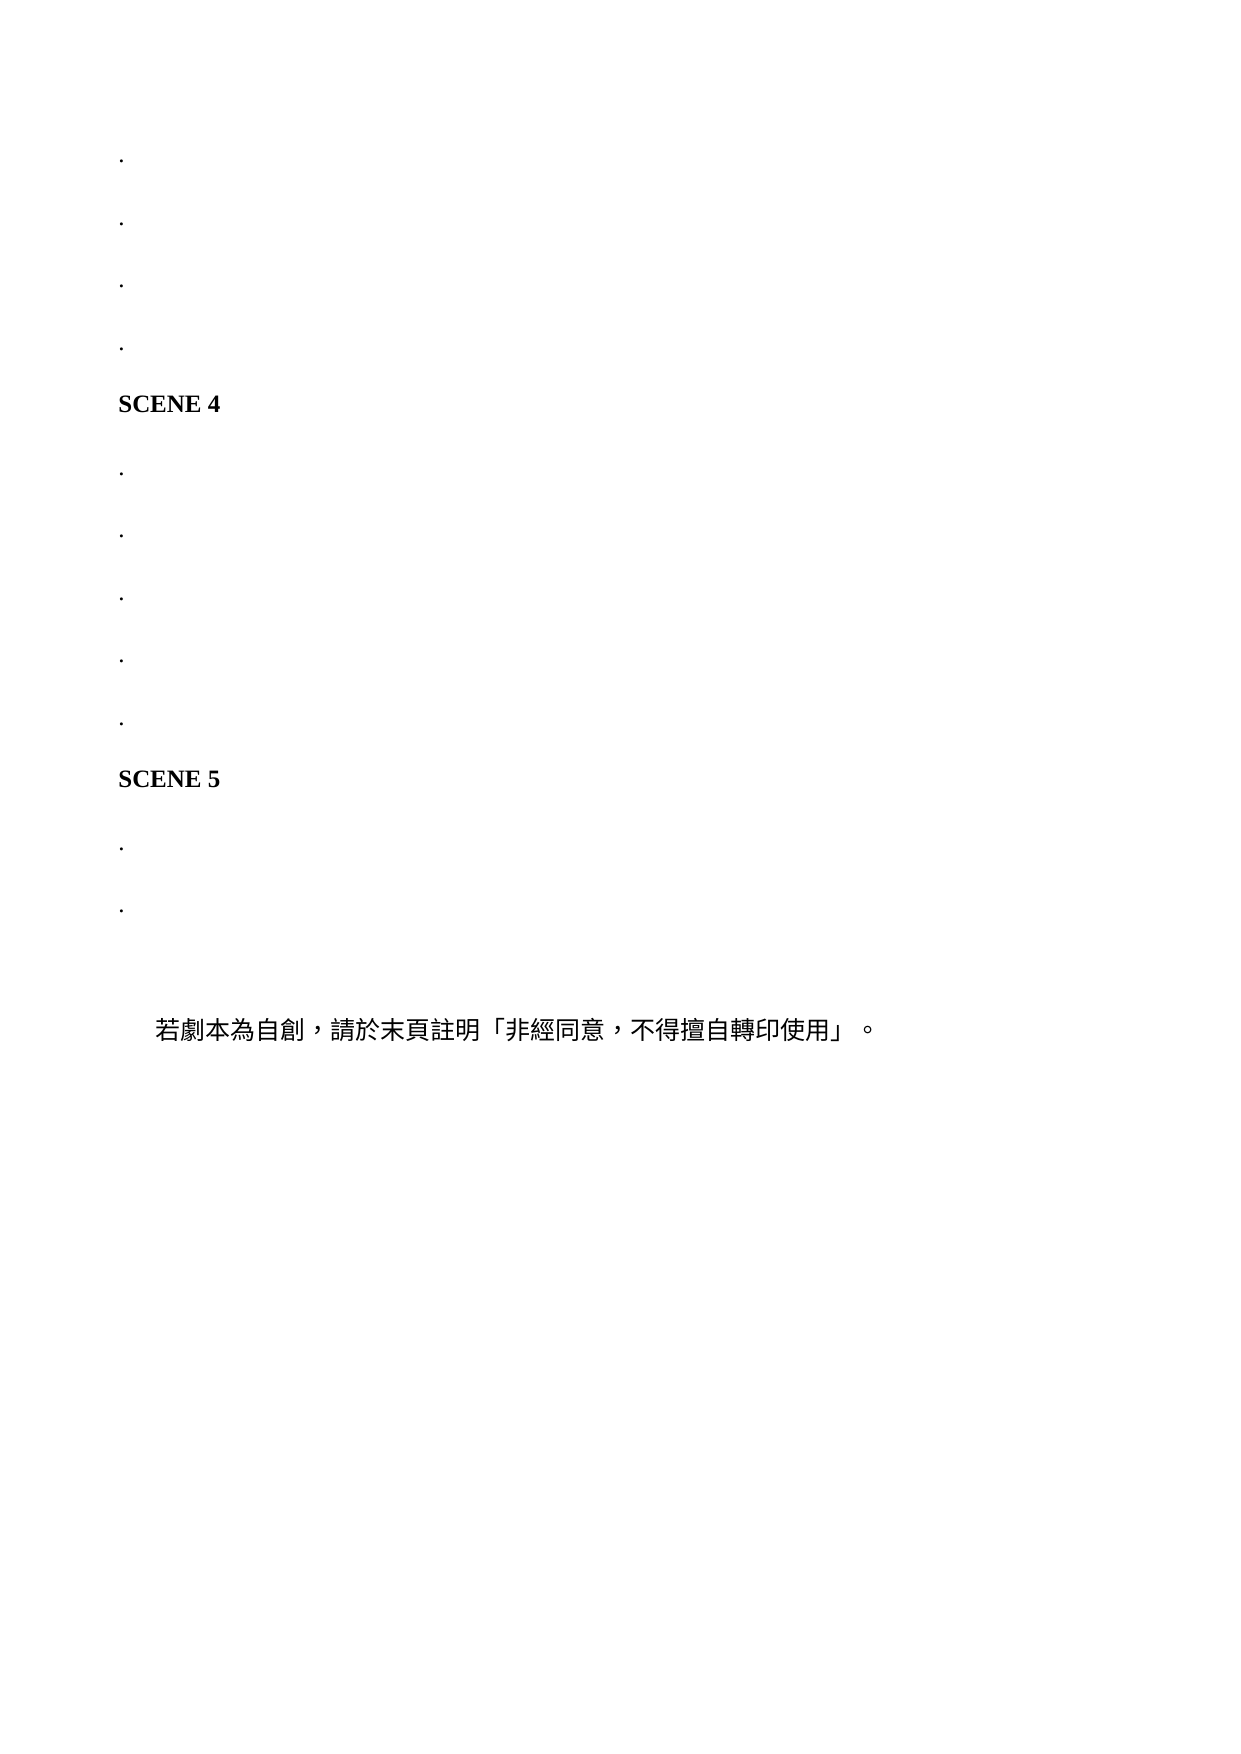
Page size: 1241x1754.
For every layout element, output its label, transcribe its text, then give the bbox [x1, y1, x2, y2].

text . [118, 487, 1122, 550]
text . [118, 175, 1122, 237]
text SCENE 4 [118, 362, 1122, 425]
text . [118, 675, 1122, 737]
text 若劇本為自創，請於末頁註明「非經同意，不得擅自轉印使用」。 [156, 987, 1122, 1050]
text . [118, 612, 1122, 675]
text . [118, 862, 1122, 925]
text . [118, 237, 1122, 300]
text . [118, 300, 1122, 362]
text . [118, 112, 1122, 175]
text . [118, 550, 1122, 612]
text . [118, 800, 1122, 862]
text . [118, 425, 1122, 487]
text SCENE 5 [118, 737, 1122, 800]
